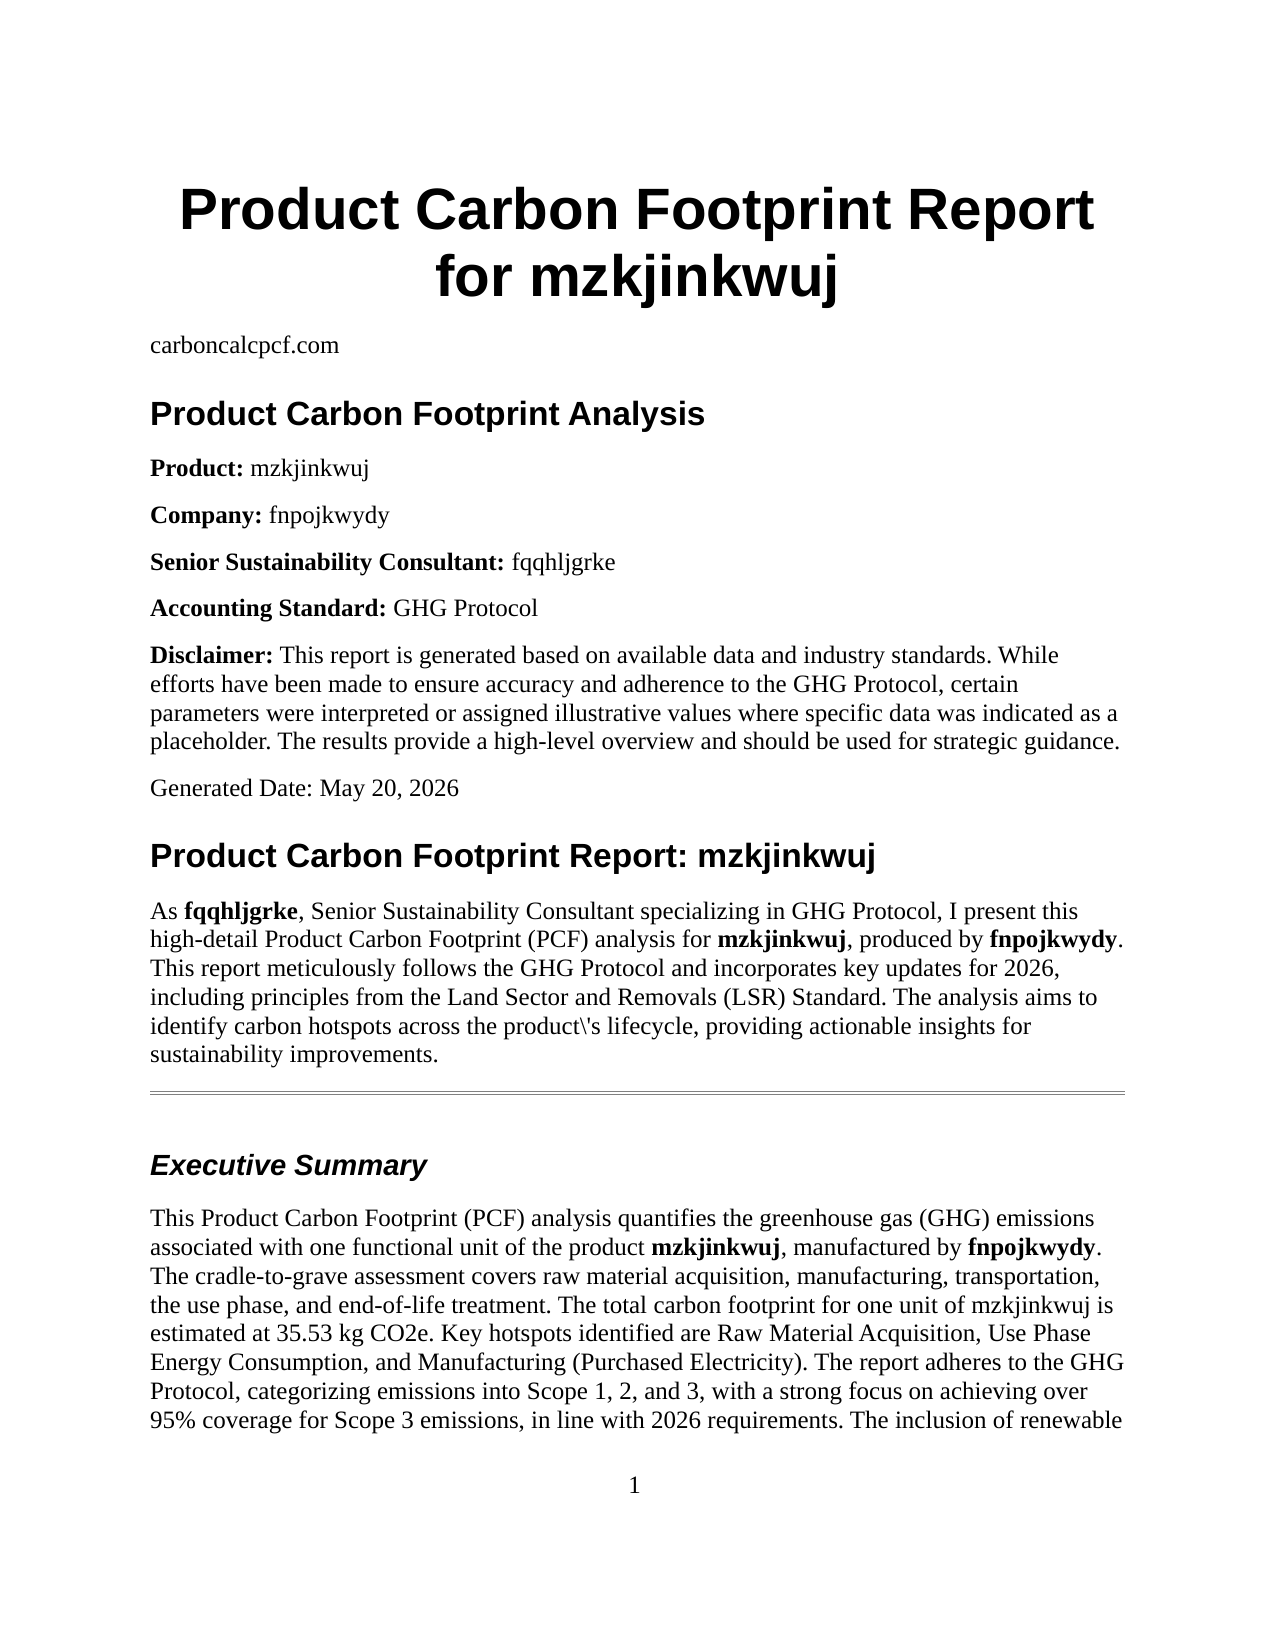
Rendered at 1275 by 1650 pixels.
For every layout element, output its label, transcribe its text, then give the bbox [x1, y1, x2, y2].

text As fqqhljgrke, Senior Sustainability Consultant specializing in GHG Protocol, I present this high-detail Product Carbon Footprint (PCF) analysis for mzkjinkwuj, produced by fnpojkwydy. This report meticulously follows the GHG Protocol and incorporates key updates for 2026, including principles from the Land Sector and Removals (LSR) Standard. The analysis aims to identify carbon hotspots across the product\'s lifecycle, providing actionable insights for sustainability improvements. [150, 896, 1125, 1068]
text Disclaimer: This report is generated based on available data and industry standards. While efforts have been made to ensure accuracy and adherence to the GHG Protocol, certain parameters were interpreted or assigned illustrative values where specific data was indicated as a placeholder. The results provide a high-level overview and should be used for strategic guidance. [150, 640, 1125, 755]
text Generated Date: May 20, 2026 [150, 773, 1125, 802]
subtitle Product Carbon Footprint Report: mzkjinkwuj [150, 836, 1125, 874]
title Product Carbon Footprint Report for mzkjinkwuj [150, 175, 1125, 309]
text Company: fnpojkwydy [150, 500, 1125, 529]
subtitle Product Carbon Footprint Analysis [150, 393, 1125, 432]
text carboncalcpcf.com [150, 331, 1125, 359]
subtitle Executive Summary [150, 1148, 1125, 1182]
text Product: mzkjinkwuj [150, 453, 1125, 482]
text This Product Carbon Footprint (PCF) analysis quantifies the greenhouse gas (GHG) emissions associated with one functional unit of the product mzkjinkwuj, manufactured by fnpojkwydy. The cradle-to-grave assessment covers raw material acquisition, manufacturing, transportation, the use phase, and end-of-life treatment. The total carbon footprint for one unit of mzkjinkwuj is estimated at 35.53 kg CO2e. Key hotspots identified are Raw Material Acquisition, Use Phase Energy Consumption, and Manufacturing (Purchased Electricity). The report adheres to the GHG Protocol, categorizing emissions into Scope 1, 2, and 3, with a strong focus on achieving over 95% coverage for Scope 3 emissions, in line with 2026 requirements. The inclusion of renewable [150, 1203, 1125, 1433]
text Senior Sustainability Consultant: fqqhljgrke [150, 547, 1125, 576]
text Accounting Standard: GHG Protocol [150, 593, 1125, 622]
